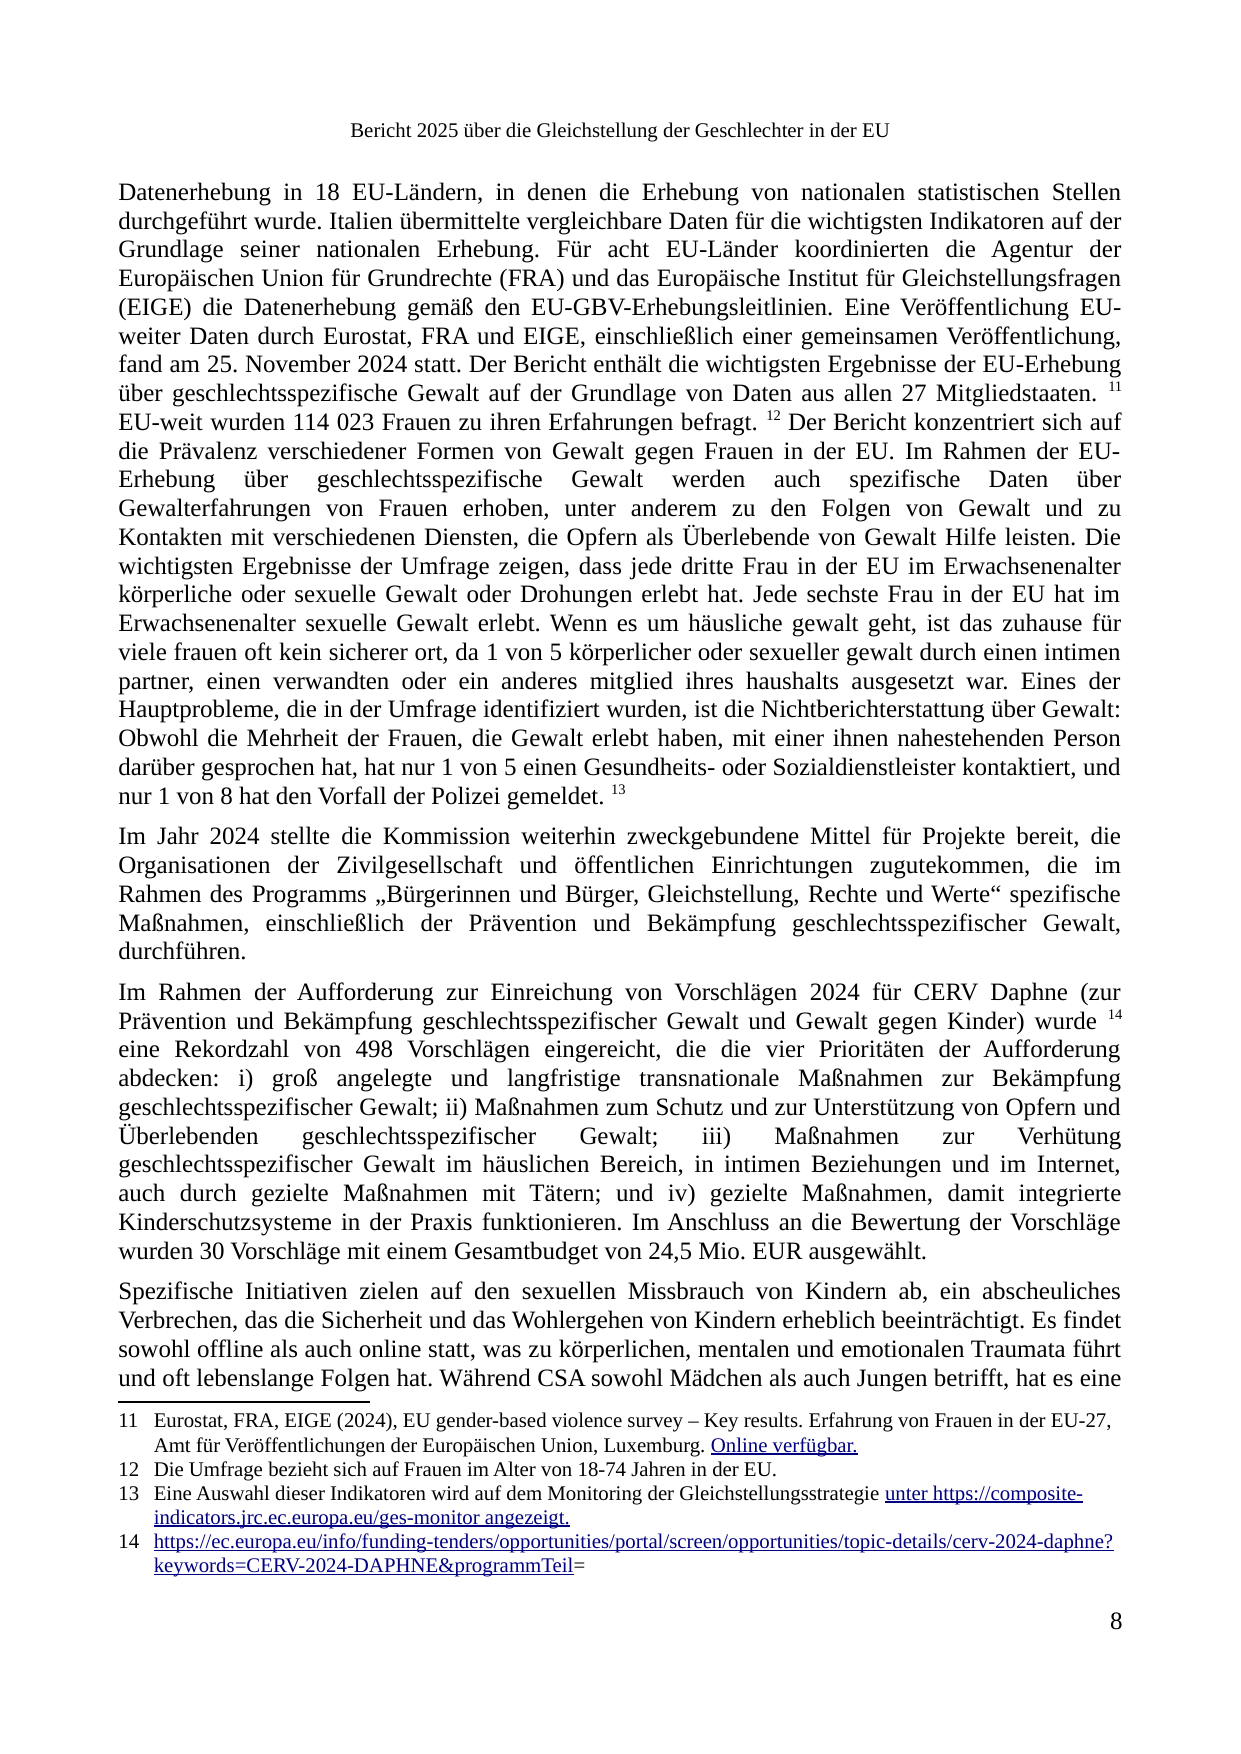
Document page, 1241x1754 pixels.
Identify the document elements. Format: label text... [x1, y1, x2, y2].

text https://ec.europa.eu/info/funding-tenders/opportunities/portal/screen/opportunities/topic-details/cerv-2024-daphne?keywords=CERV-2024-DAPHNE&programmTeil= [118, 1529, 1122, 1577]
text Im Jahr 2024 stellte die Kommission weiterhin zweckgebundene Mittel für Projekte bereit, die Organisationen der Zivilgesellschaft und öffentlichen Einrichtungen zugutekommen, die im Rahmen des Programms „Bürgerinnen und Bürger, Gleichstellung, Rechte und Werte“ spezifische Maßnahmen, einschließlich der Prävention und Bekämpfung geschlechtsspezifischer Gewalt, durchführen. [118, 821, 1122, 965]
text Datenerhebung in 18 EU-Ländern, in denen die Erhebung von nationalen statistischen Stellen durchgeführt wurde. Italien übermittelte vergleichbare Daten für die wichtigsten Indikatoren auf der Grundlage seiner nationalen Erhebung. Für acht EU-Länder koordinierten die Agentur der Europäischen Union für Grundrechte (FRA) und das Europäische Institut für Gleichstellungsfragen (EIGE) die Datenerhebung gemäß den EU-GBV-Erhebungsleitlinien. Eine Veröffentlichung EU-weiter Daten durch Eurostat, FRA und EIGE, einschließlich einer gemeinsamen Veröffentlichung, fand am 25. November 2024 statt. Der Bericht enthält die wichtigsten Ergebnisse der EU-Erhebung über geschlechtsspezifische Gewalt auf der Grundlage von Daten aus allen 27 Mitgliedstaaten. EU-weit wurden 114 023 Frauen zu ihren Erfahrungen befragt. Der Bericht konzentriert sich auf die Prävalenz verschiedener Formen von Gewalt gegen Frauen in der EU. Im Rahmen der EU-Erhebung über geschlechtsspezifische Gewalt werden auch spezifische Daten über Gewalterfahrungen von Frauen erhoben, unter anderem zu den Folgen von Gewalt und zu Kontakten mit verschiedenen Diensten, die Opfern als Überlebende von Gewalt Hilfe leisten. Die wichtigsten Ergebnisse der Umfrage zeigen, dass jede dritte Frau in der EU im Erwachsenenalter körperliche oder sexuelle Gewalt oder Drohungen erlebt hat. Jede sechste Frau in der EU hat im Erwachsenenalter sexuelle Gewalt erlebt. Wenn es um häusliche gewalt geht, ist das zuhause für viele frauen oft kein sicherer ort, da 1 von 5 körperlicher oder sexueller gewalt durch einen intimen partner, einen verwandten oder ein anderes mitglied ihres haushalts ausgesetzt war. Eines der Hauptprobleme, die in der Umfrage identifiziert wurden, ist die Nichtberichterstattung über Gewalt: Obwohl die Mehrheit der Frauen, die Gewalt erlebt haben, mit einer ihnen nahestehenden Person darüber gesprochen hat, hat nur 1 von 5 einen Gesundheits- oder Sozialdienstleister kontaktiert, und nur 1 von 8 hat den Vorfall der Polizei gemeldet. [118, 177, 1122, 809]
text Spezifische Initiativen zielen auf den sexuellen Missbrauch von Kindern ab, ein abscheuliches Verbrechen, das die Sicherheit und das Wohlergehen von Kindern erheblich beeinträchtigt. Es findet sowohl offline als auch online statt, was zu körperlichen, mentalen und emotionalen Traumata führt und oft lebenslange Folgen hat. Während CSA sowohl Mädchen als auch Jungen betrifft, hat es eine [118, 1276, 1122, 1391]
text Im Rahmen der Aufforderung zur Einreichung von Vorschlägen 2024 für CERV Daphne (zur Prävention und Bekämpfung geschlechtsspezifischer Gewalt und Gewalt gegen Kinder) wurde eine Rekordzahl von 498 Vorschlägen eingereicht, die die vier Prioritäten der Aufforderung abdecken: i) groß angelegte und langfristige transnationale Maßnahmen zur Bekämpfung geschlechtsspezifischer Gewalt; ii) Maßnahmen zum Schutz und zur Unterstützung von Opfern und Überlebenden geschlechtsspezifischer Gewalt; iii) Maßnahmen zur Verhütung geschlechtsspezifischer Gewalt im häuslichen Bereich, in intimen Beziehungen und im Internet, auch durch gezielte Maßnahmen mit Tätern; und iv) gezielte Maßnahmen, damit integrierte Kinderschutzsysteme in der Praxis funktionieren. Im Anschluss an die Bewertung der Vorschläge wurden 30 Vorschläge mit einem Gesamtbudget von 24,5 Mio. EUR ausgewählt. [118, 977, 1122, 1264]
text Eurostat, FRA, EIGE (2024), EU gender-based violence survey – Key results. Erfahrung von Frauen in der EU-27, Amt für Veröffentlichungen der Europäischen Union, Luxemburg. Online verfügbar. [118, 1408, 1122, 1457]
text Die Umfrage bezieht sich auf Frauen im Alter von 18-74 Jahren in der EU. [118, 1457, 1122, 1481]
text Eine Auswahl dieser Indikatoren wird auf dem Monitoring der Gleichstellungsstrategie unter https://composite-indicators.jrc.ec.europa.eu/ges-monitor angezeigt. [118, 1481, 1122, 1529]
